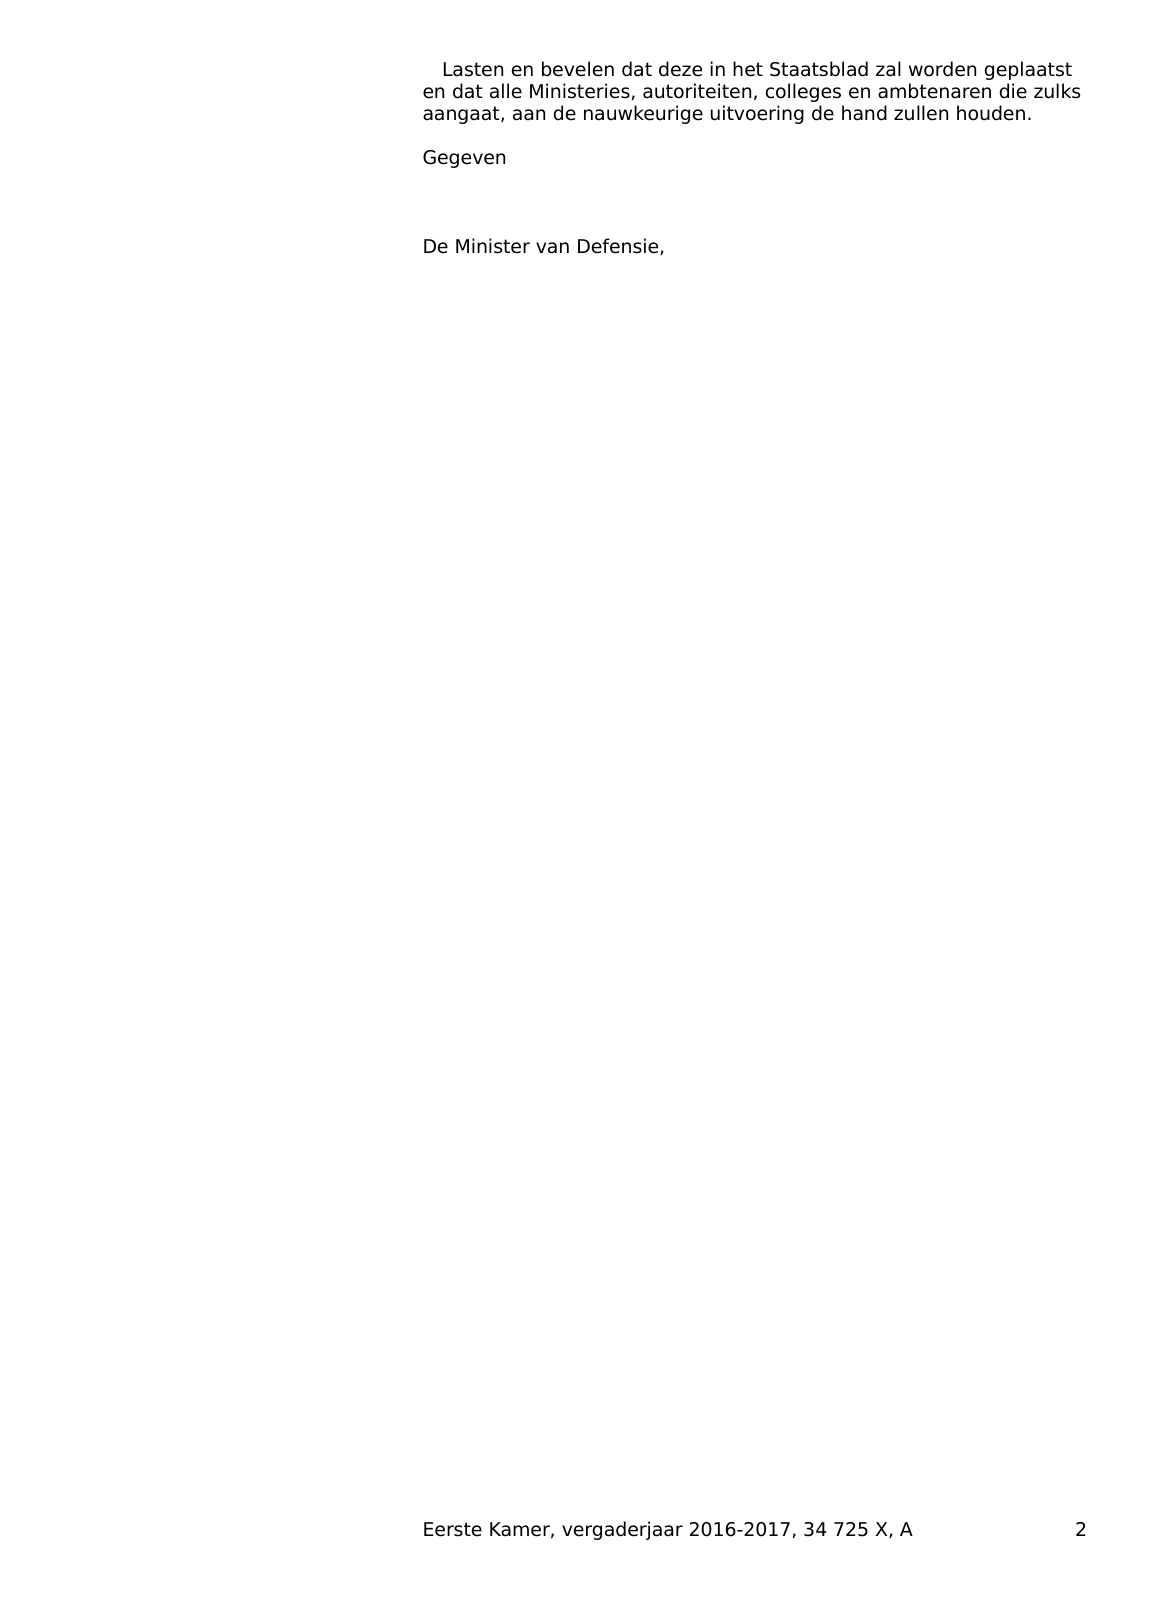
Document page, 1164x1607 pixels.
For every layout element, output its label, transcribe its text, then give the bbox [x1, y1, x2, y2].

text Lasten en bevelen dat deze in het Staatsblad zal worden geplaatst en dat alle Ministeries, autoriteiten, colleges en ambtenaren die zulks aangaat, aan de nauwkeurige uitvoering de hand zullen houden. [422, 59, 1087, 125]
text De Minister van Defensie, [422, 236, 1087, 258]
text Gegeven [422, 147, 1087, 169]
